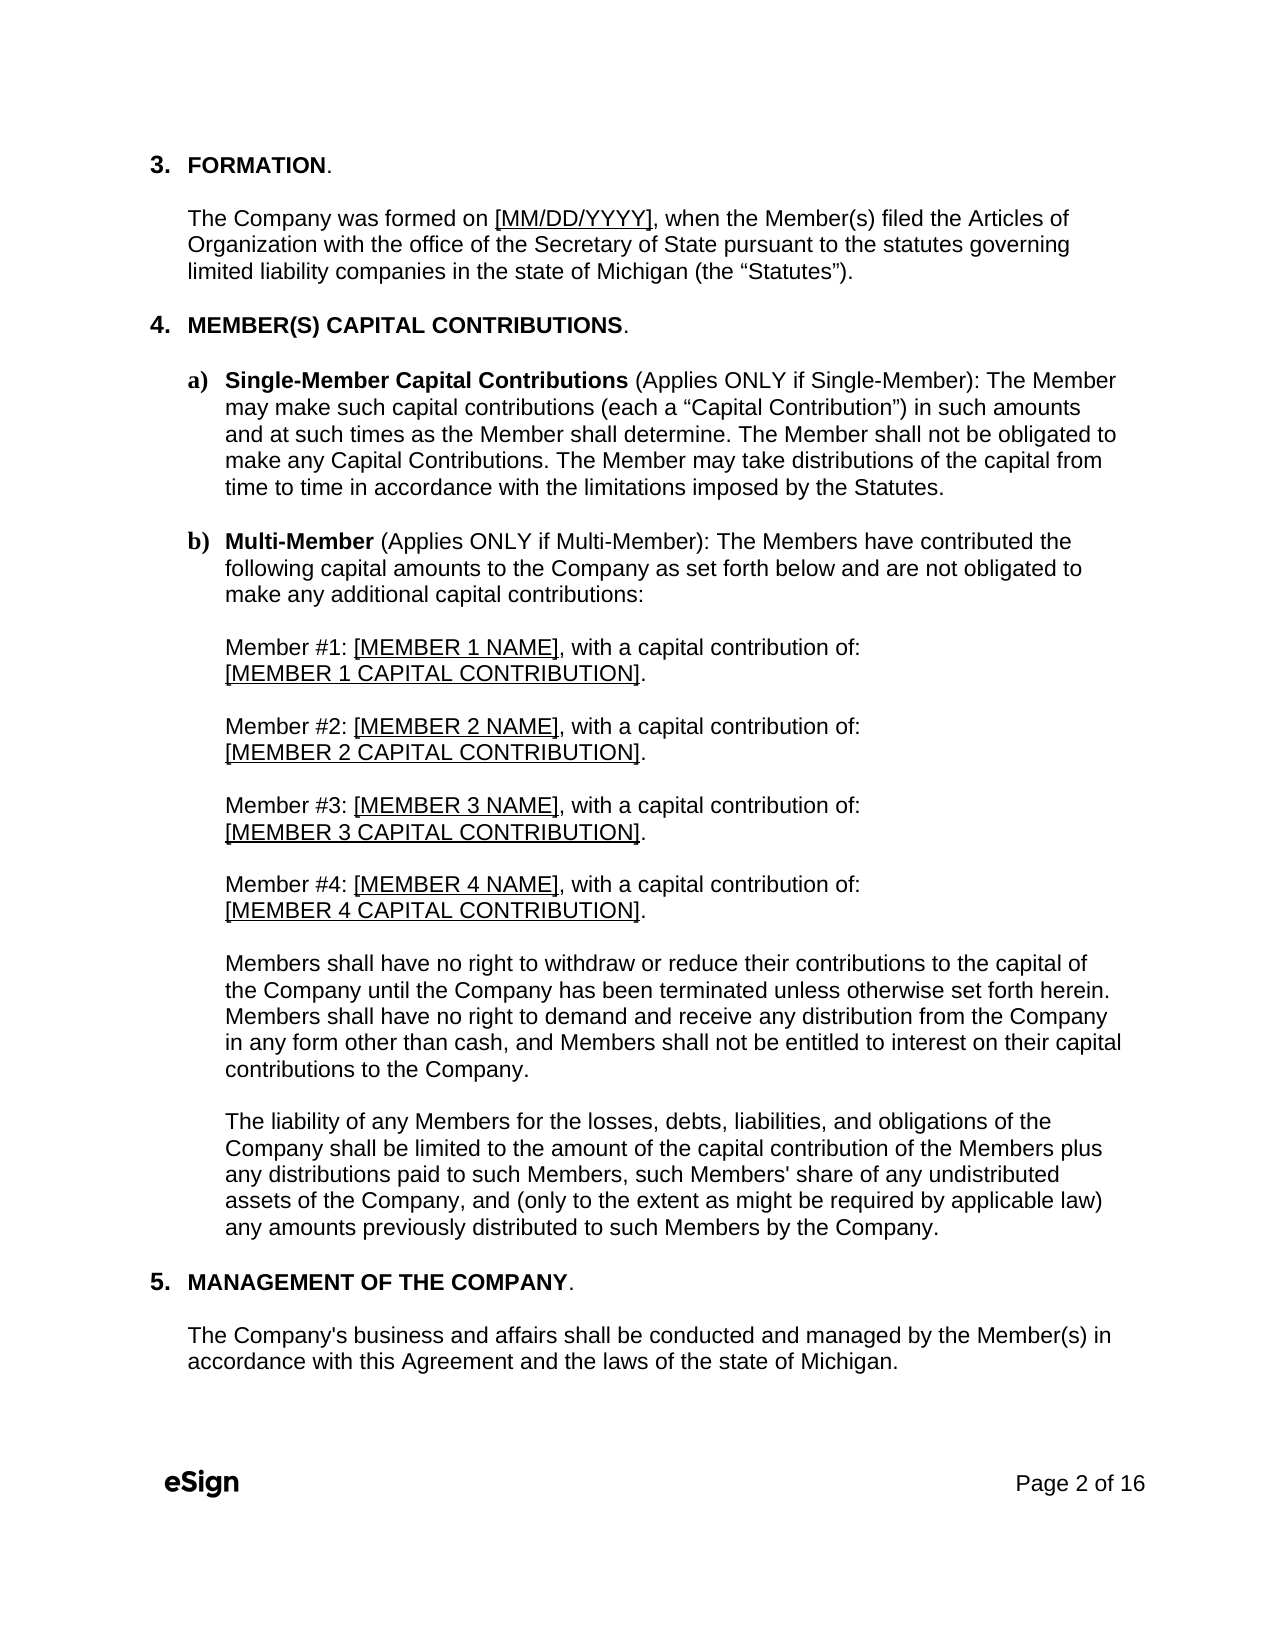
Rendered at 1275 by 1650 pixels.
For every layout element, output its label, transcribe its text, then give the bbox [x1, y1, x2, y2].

text Members shall have no right to withdraw or reduce their contributions to the capital of the Company until the Company has been terminated unless otherwise set forth herein. Members shall have no right to demand and receive any distribution from the Company in any form other than cash, and Members shall not be entitled to interest on their capital contributions to the Company. [225, 950, 1125, 1082]
text [MEMBER 2 CAPITAL CONTRIBUTION]. [225, 739, 1125, 766]
text Member #2: [MEMBER 2 NAME], with a capital contribution of: [225, 713, 1125, 739]
text Member #3: [MEMBER 3 NAME], with a capital contribution of: [225, 792, 1125, 818]
text [MEMBER 1 CAPITAL CONTRIBUTION]. [225, 660, 1125, 687]
text [MEMBER 3 CAPITAL CONTRIBUTION]. [225, 818, 1125, 845]
text Member #4: [MEMBER 4 NAME], with a capital contribution of: [225, 871, 1125, 897]
list The Company was formed on [MM/DD/YYYY], when the Member(s) filed the Articles of Organization with the office of the Secretary of State pursuant to the statutes governing limited liability companies in the state of Michigan (the “Statutes”). [187, 205, 1125, 284]
list Single-Member Capital Contributions (Applies ONLY if Single-Member): The Member may make such capital contributions (each a “Capital Contribution”) in such amounts and at such times as the Member shall determine. The Member shall not be obligated to make any Capital Contributions. The Member may take distributions of the capital from time to time in accordance with the limitations imposed by the Statutes. [187, 366, 1125, 500]
text [MEMBER 4 CAPITAL CONTRIBUTION]. [225, 897, 1125, 924]
list MANAGEMENT OF THE COMPANY. [150, 1266, 1125, 1295]
text The liability of any Members for the losses, debts, liabilities, and obligations of the Company shall be limited to the amount of the capital contribution of the Members plus any distributions paid to such Members, such Members' share of any undistributed assets of the Company, and (only to the extent as might be required by applicable law) any amounts previously distributed to such Members by the Company. [225, 1108, 1125, 1240]
list The Company's business and affairs shall be conducted and managed by the Member(s) in accordance with this Agreement and the laws of the state of Michigan. [187, 1322, 1125, 1374]
list MEMBER(S) CAPITAL CONTRIBUTIONS. [150, 311, 1125, 339]
text Member #1: [MEMBER 1 NAME], with a capital contribution of: [225, 634, 1125, 660]
list FORMATION. [150, 150, 1125, 179]
list Multi-Member (Applies ONLY if Multi-Member): The Members have contributed the following capital amounts to the Company as set forth below and are not obligated to make any additional capital contributions: [187, 526, 1125, 608]
